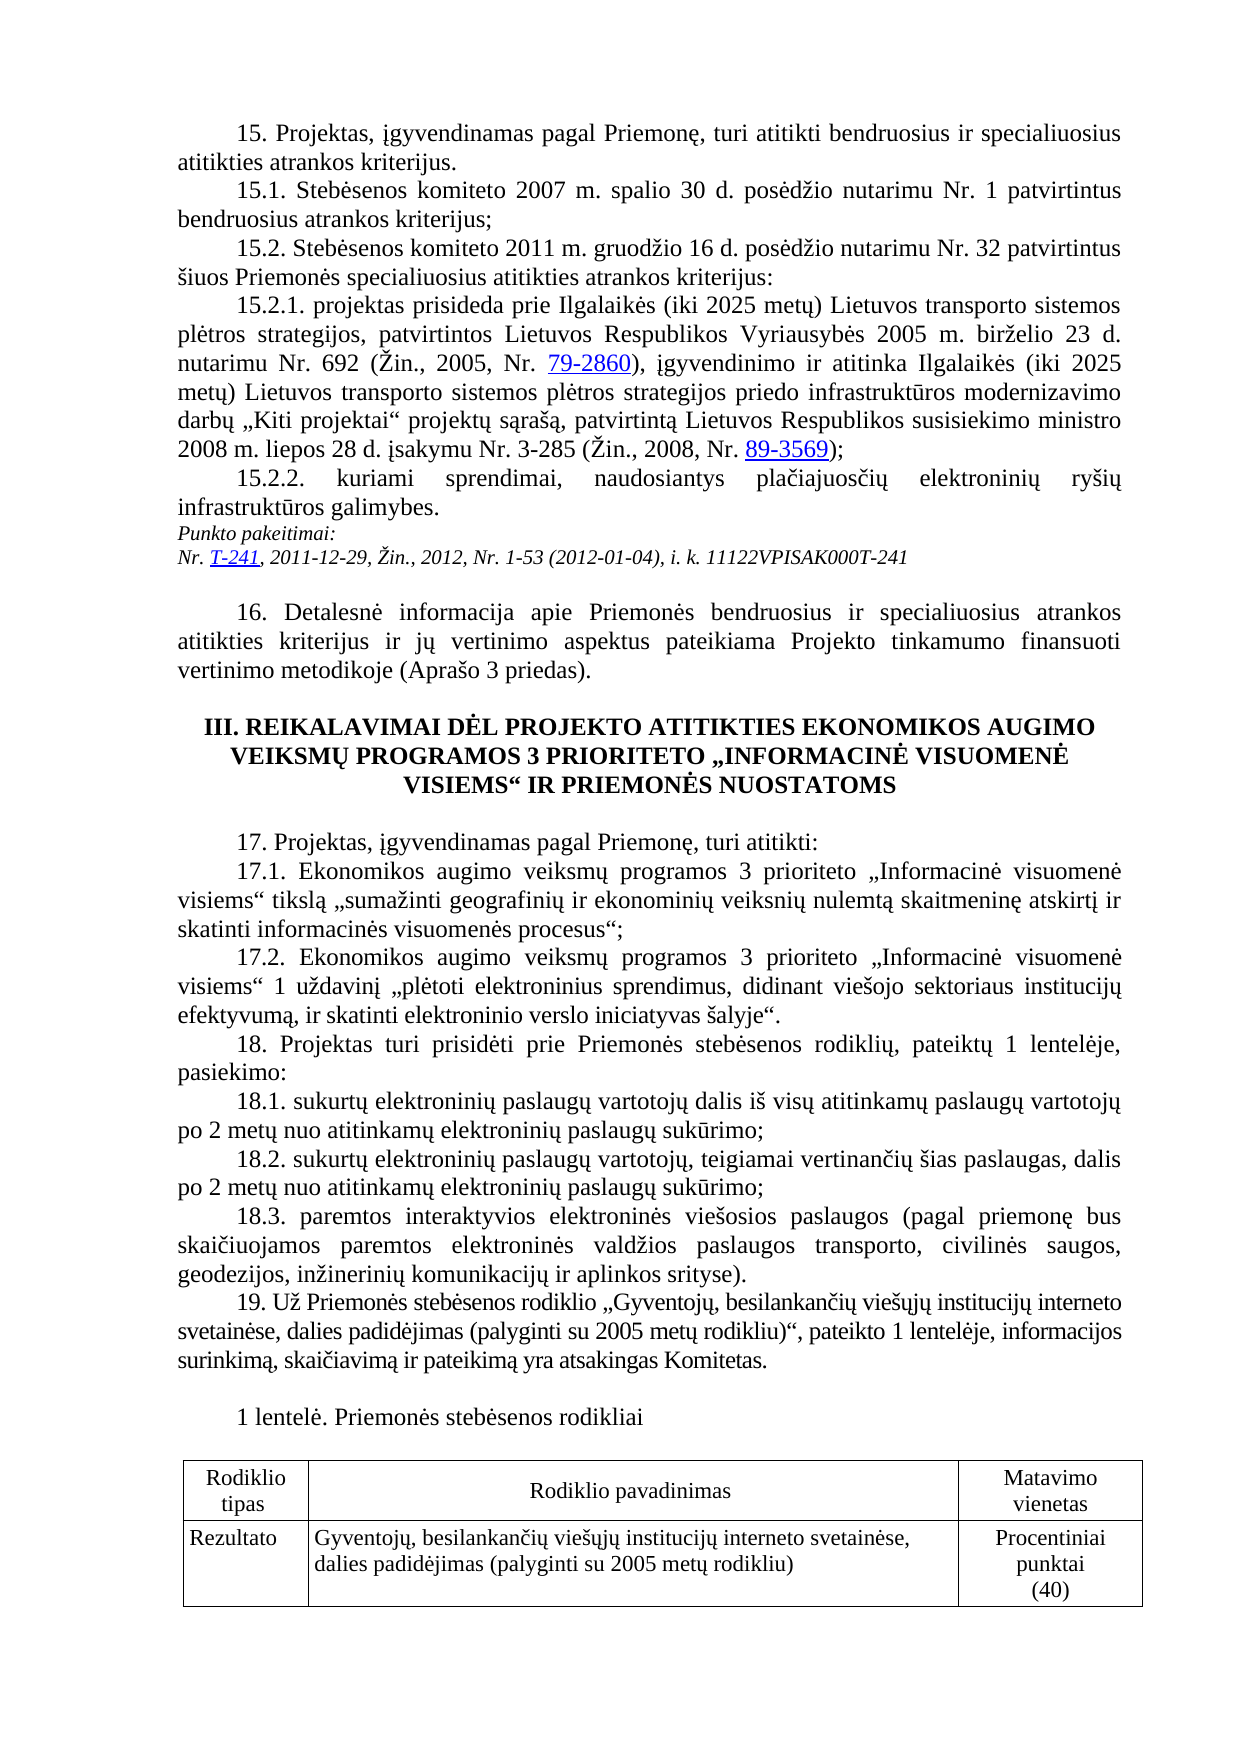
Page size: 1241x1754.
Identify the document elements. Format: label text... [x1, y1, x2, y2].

text III. REIKALAVIMAI DĖL PROJEKTO ATITIKTIES EKONOMIKOS AUGIMO VEIKSMŲ PROGRAMOS 3 PRIORITETO „INFORMACINĖ VISUOMENĖ VISIEMS“ IR PRIEMONĖS NUOSTATOMS [177, 712, 1122, 799]
text 17. Projektas, įgyvendinamas pagal Priemonę, turi atitikti: [177, 827, 1122, 856]
table_cell Gyventojų, besilankančių viešųjų institucijų interneto svetainėse, dalies padidėjimas (palyginti su 2005 metų rodikliu) [309, 1521, 958, 1606]
text 15. Projektas, įgyvendinamas pagal Priemonę, turi atitikti bendruosius ir specialiuosius atitikties atrankos kriterijus. [177, 118, 1122, 176]
text 18.2. sukurtų elektroninių paslaugų vartotojų, teigiamai vertinančių šias paslaugas, dalis po 2 metų nuo atitinkamų elektroninių paslaugų sukūrimo; [177, 1144, 1122, 1201]
table_header Matavimo vienetas [959, 1461, 1142, 1519]
text 18. Projektas turi prisidėti prie Priemonės stebėsenos rodiklių, pateiktų 1 lentelėje, pasiekimo: [177, 1029, 1122, 1086]
text Nr. T-241, 2011-12-29, Žin., 2012, Nr. 1-53 (2012-01-04), i. k. 11122VPISAK000T-241 [177, 545, 1122, 569]
text 17.2. Ekonomikos augimo veiksmų programos 3 prioriteto „Informacinė visuomenė visiems“ 1 uždavinį „plėtoti elektroninius sprendimus, didinant viešojo sektoriaus institucijų efektyvumą, ir skatinti elektroninio verslo iniciatyvas šalyje“. [177, 942, 1122, 1029]
text 17.1. Ekonomikos augimo veiksmų programos 3 prioriteto „Informacinė visuomenė visiems“ tikslą „sumažinti geografinių ir ekonominių veiksnių nulemtą skaitmeninę atskirtį ir skatinti informacinės visuomenės procesus“; [177, 856, 1122, 942]
text 15.2.1. projektas prisideda prie Ilgalaikės (iki 2025 metų) Lietuvos transporto sistemos plėtros strategijos, patvirtintos Lietuvos Respublikos Vyriausybės 2005 m. birželio 23 d. nutarimu Nr. 692 (Žin., 2005, Nr. 79-2860), įgyvendinimo ir atitinka Ilgalaikės (iki 2025 metų) Lietuvos transporto sistemos plėtros strategijos priedo infrastruktūros modernizavimo darbų „Kiti projektai“ projektų sąrašą, patvirtintą Lietuvos Respublikos susisiekimo ministro 2008 m. liepos 28 d. įsakymu Nr. 3-285 (Žin., 2008, Nr. 89-3569); [177, 291, 1122, 463]
text 15.2.2. kuriami sprendimai, naudosiantys plačiajuosčių elektroninių ryšių infrastruktūros galimybes. [177, 463, 1122, 521]
text 18.1. sukurtų elektroninių paslaugų vartotojų dalis iš visų atitinkamų paslaugų vartotojų po 2 metų nuo atitinkamų elektroninių paslaugų sukūrimo; [177, 1086, 1122, 1144]
text 18.3. paremtos interaktyvios elektroninės viešosios paslaugos (pagal priemonę bus skaičiuojamos paremtos elektroninės valdžios paslaugos transporto, civilinės saugos, geodezijos, inžinerinių komunikacijų ir aplinkos srityse). [177, 1201, 1122, 1287]
table_cell Procentiniai punktai (40) [959, 1521, 1142, 1606]
table_header Rodiklio tipas [184, 1461, 308, 1519]
table_header Rodiklio pavadinimas [309, 1461, 958, 1519]
text 1 lentelė. Priemonės stebėsenos rodikliai [177, 1402, 1122, 1431]
text 16. Detalesnė informacija apie Priemonės bendruosius ir specialiuosius atrankos atitikties kriterijus ir jų vertinimo aspektus pateikiama Projekto tinkamumo finansuoti vertinimo metodikoje (Aprašo 3 priedas). [177, 597, 1122, 684]
text 19. Už Priemonės stebėsenos rodiklio „Gyventojų, besilankančių viešųjų institucijų interneto svetainėse, dalies padidėjimas (palyginti su 2005 metų rodikliu)“, pateikto 1 lentelėje, informacijos surinkimą, skaičiavimą ir pateikimą yra atsakingas Komitetas. [177, 1287, 1122, 1374]
text Punkto pakeitimai: [177, 521, 1122, 545]
text 15.2. Stebėsenos komiteto 2011 m. gruodžio 16 d. posėdžio nutarimu Nr. 32 patvirtintus šiuos Priemonės specialiuosius atitikties atrankos kriterijus: [177, 233, 1122, 291]
table_cell Rezultato [184, 1521, 308, 1606]
text 15.1. Stebėsenos komiteto 2007 m. spalio 30 d. posėdžio nutarimu Nr. 1 patvirtintus bendruosius atrankos kriterijus; [177, 176, 1122, 233]
